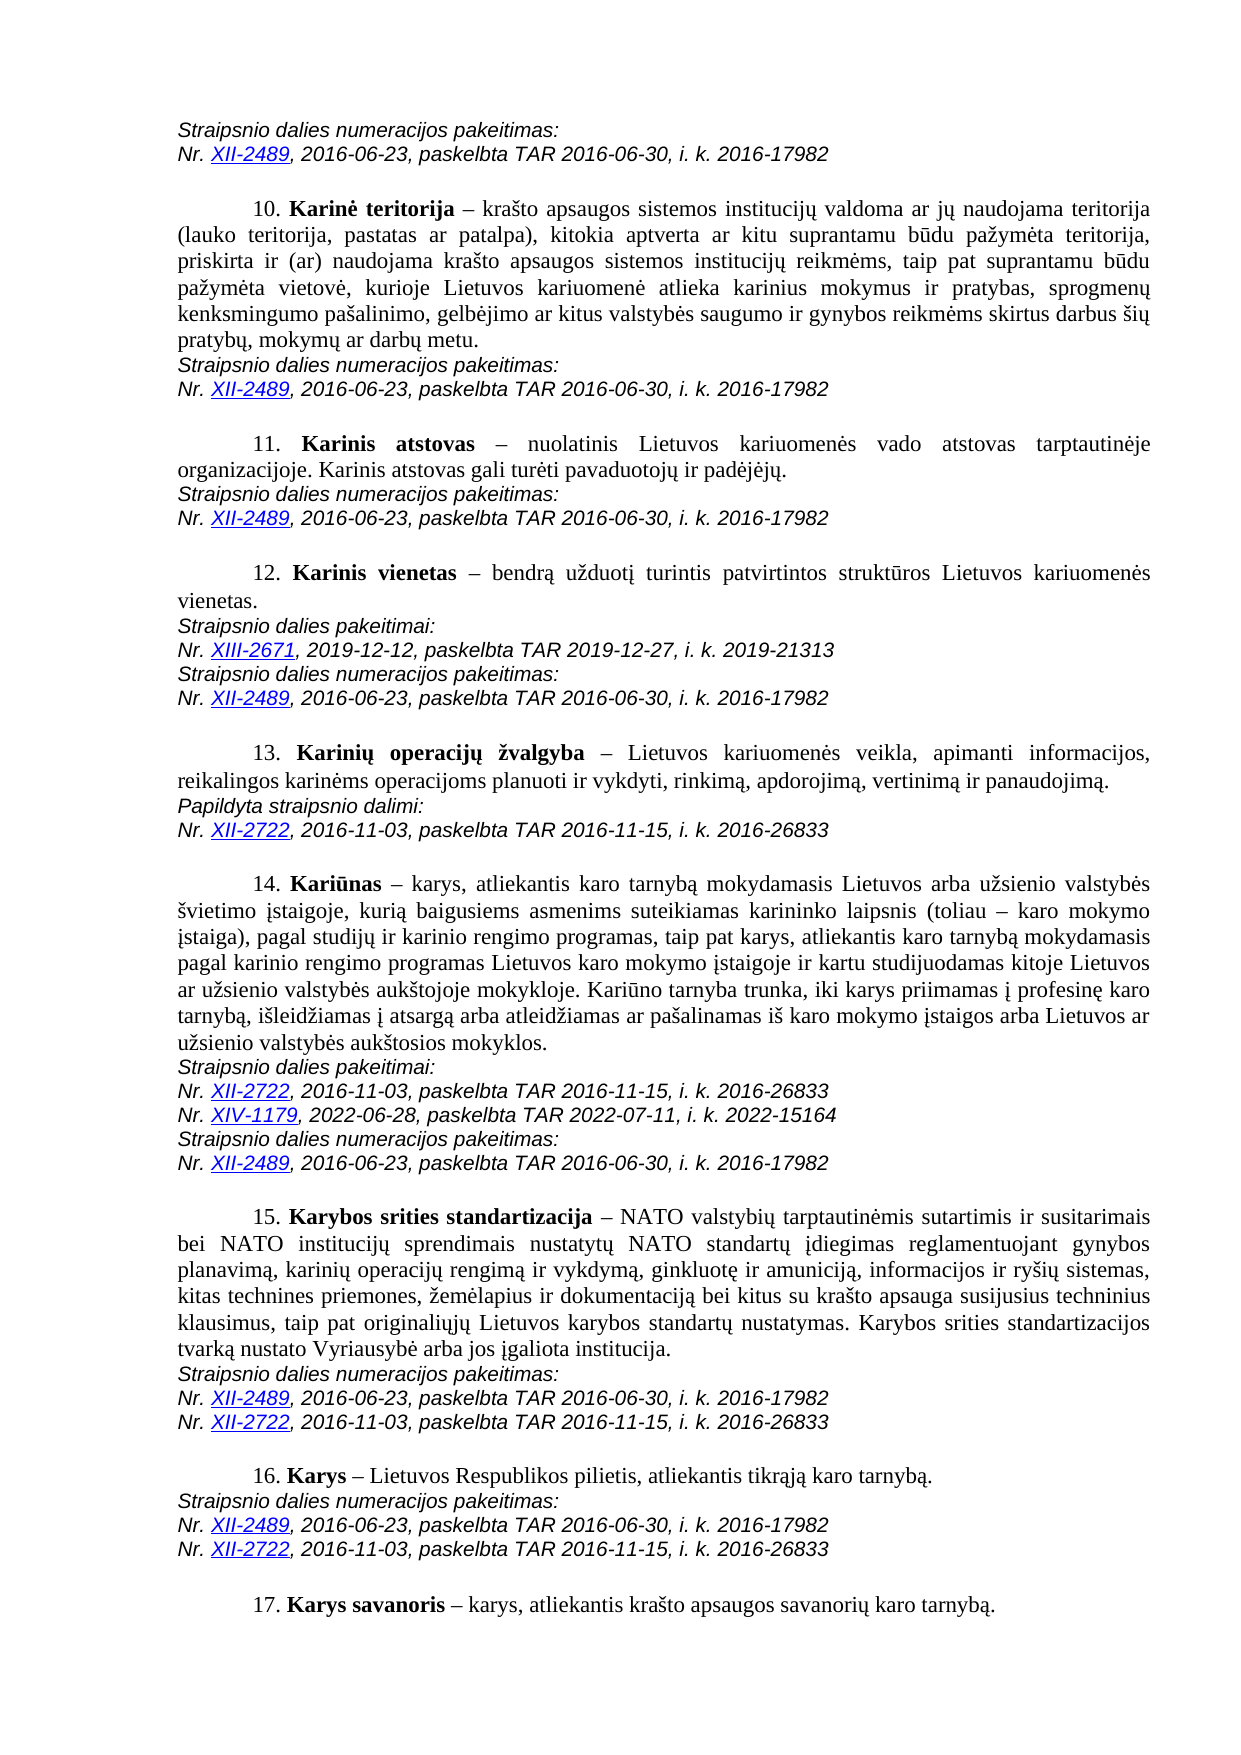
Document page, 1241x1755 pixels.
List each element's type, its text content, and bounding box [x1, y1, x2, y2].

text Nr. XII-2722, 2016-11-03, paskelbta TAR 2016-11-15, i. k. 2016-26833 [177, 818, 1152, 842]
text Nr. XII-2489, 2016-06-23, paskelbta TAR 2016-06-30, i. k. 2016-17982 [177, 506, 1152, 530]
text 11. Karinis atstovas – nuolatinis Lietuvos kariuomenės vado atstovas tarptautinėje organizacijoje. Karinis atstovas gali turėti pavaduotojų ir padėjėjų. [177, 429, 1152, 482]
text 17. Karys savanoris – karys, atliekantis krašto apsaugos savanorių karo tarnybą. [177, 1589, 1152, 1618]
text Straipsnio dalies numeracijos pakeitimas: [177, 1488, 1152, 1512]
text 16. Karys – Lietuvos Respublikos pilietis, atliekantis tikrąją karo tarnybą. [177, 1462, 1152, 1488]
text Nr. XII-2722, 2016-11-03, paskelbta TAR 2016-11-15, i. k. 2016-26833 [177, 1079, 1152, 1103]
text Nr. XII-2489, 2016-06-23, paskelbta TAR 2016-06-30, i. k. 2016-17982 [177, 1512, 1152, 1536]
text Nr. XII-2489, 2016-06-23, paskelbta TAR 2016-06-30, i. k. 2016-17982 [177, 142, 1152, 166]
text Straipsnio dalies numeracijos pakeitimas: [177, 1362, 1152, 1386]
text Nr. XII-2722, 2016-11-03, paskelbta TAR 2016-11-15, i. k. 2016-26833 [177, 1536, 1152, 1560]
text Nr. XIV-1179, 2022-06-28, paskelbta TAR 2022-07-11, i. k. 2022-15164 [177, 1103, 1152, 1127]
text 13. Karinių operacijų žvalgyba – Lietuvos kariuomenės veikla, apimanti informacijos, reikalingos karinėms operacijoms planuoti ir vykdyti, rinkimą, apdorojimą, vertinimą ir panaudojimą. [177, 739, 1152, 794]
text 10. Karinė teritorija – krašto apsaugos sistemos institucijų valdoma ar jų naudojama teritorija (lauko teritorija, pastatas ar patalpa), kitokia aptverta ar kitu suprantamu būdu pažymėta teritorija, priskirta ir (ar) naudojama krašto apsaugos sistemos institucijų reikmėms, taip pat suprantamu būdu pažymėta vietovė, kurioje Lietuvos kariuomenė atlieka karinius mokymus ir pratybas, sprogmenų kenksmingumo pašalinimo, gelbėjimo ar kitus valstybės saugumo ir gynybos reikmėms skirtus darbus šių pratybų, mokymų ar darbų metu. [177, 195, 1152, 353]
text Nr. XII-2489, 2016-06-23, paskelbta TAR 2016-06-30, i. k. 2016-17982 [177, 1151, 1152, 1175]
text Straipsnio dalies numeracijos pakeitimas: [177, 1127, 1152, 1151]
text Straipsnio dalies pakeitimai: [177, 1055, 1152, 1079]
text Nr. XII-2489, 2016-06-23, paskelbta TAR 2016-06-30, i. k. 2016-17982 [177, 377, 1152, 401]
text Nr. XII-2489, 2016-06-23, paskelbta TAR 2016-06-30, i. k. 2016-17982 [177, 686, 1152, 710]
text Nr. XII-2722, 2016-11-03, paskelbta TAR 2016-11-15, i. k. 2016-26833 [177, 1409, 1152, 1433]
text Nr. XIII-2671, 2019-12-12, paskelbta TAR 2019-12-27, i. k. 2019-21313 [177, 638, 1152, 662]
text Straipsnio dalies numeracijos pakeitimas: [177, 482, 1152, 506]
text Papildyta straipsnio dalimi: [177, 794, 1152, 818]
text Straipsnio dalies pakeitimai: [177, 614, 1152, 638]
text 14. Kariūnas – karys, atliekantis karo tarnybą mokydamasis Lietuvos arba užsienio valstybės švietimo įstaigoje, kurią baigusiems asmenims suteikiamas karininko laipsnis (toliau – karo mokymo įstaiga), pagal studijų ir karinio rengimo programas, taip pat karys, atliekantis karo tarnybą mokydamasis pagal karinio rengimo programas Lietuvos karo mokymo įstaigoje ir kartu studijuodamas kitoje Lietuvos ar užsienio valstybės aukštojoje mokykloje. Kariūno tarnyba trunka, iki karys priimamas į profesinę karo tarnybą, išleidžiamas į atsargą arba atleidžiamas ar pašalinamas iš karo mokymo įstaigos arba Lietuvos ar užsienio valstybės aukštosios mokyklos. [177, 870, 1152, 1055]
text 12. Karinis vienetas – bendrą užduotį turintis patvirtintos struktūros Lietuvos kariuomenės vienetas. [177, 559, 1152, 614]
text 15. Karybos srities standartizacija – NATO valstybių tarptautinėmis sutartimis ir susitarimais bei NATO institucijų sprendimais nustatytų NATO standartų įdiegimas reglamentuojant gynybos planavimą, karinių operacijų rengimą ir vykdymą, ginkluotę ir amuniciją, informacijos ir ryšių sistemas, kitas technines priemones, žemėlapius ir dokumentaciją bei kitus su krašto apsauga susijusius techninius klausimus, taip pat originaliųjų Lietuvos karybos standartų nustatymas. Karybos srities standartizacijos tvarką nustato Vyriausybė arba jos įgaliota institucija. [177, 1203, 1152, 1362]
text Straipsnio dalies numeracijos pakeitimas: [177, 353, 1152, 377]
text Nr. XII-2489, 2016-06-23, paskelbta TAR 2016-06-30, i. k. 2016-17982 [177, 1386, 1152, 1409]
text Straipsnio dalies numeracijos pakeitimas: [177, 118, 1152, 142]
text Straipsnio dalies numeracijos pakeitimas: [177, 662, 1152, 686]
